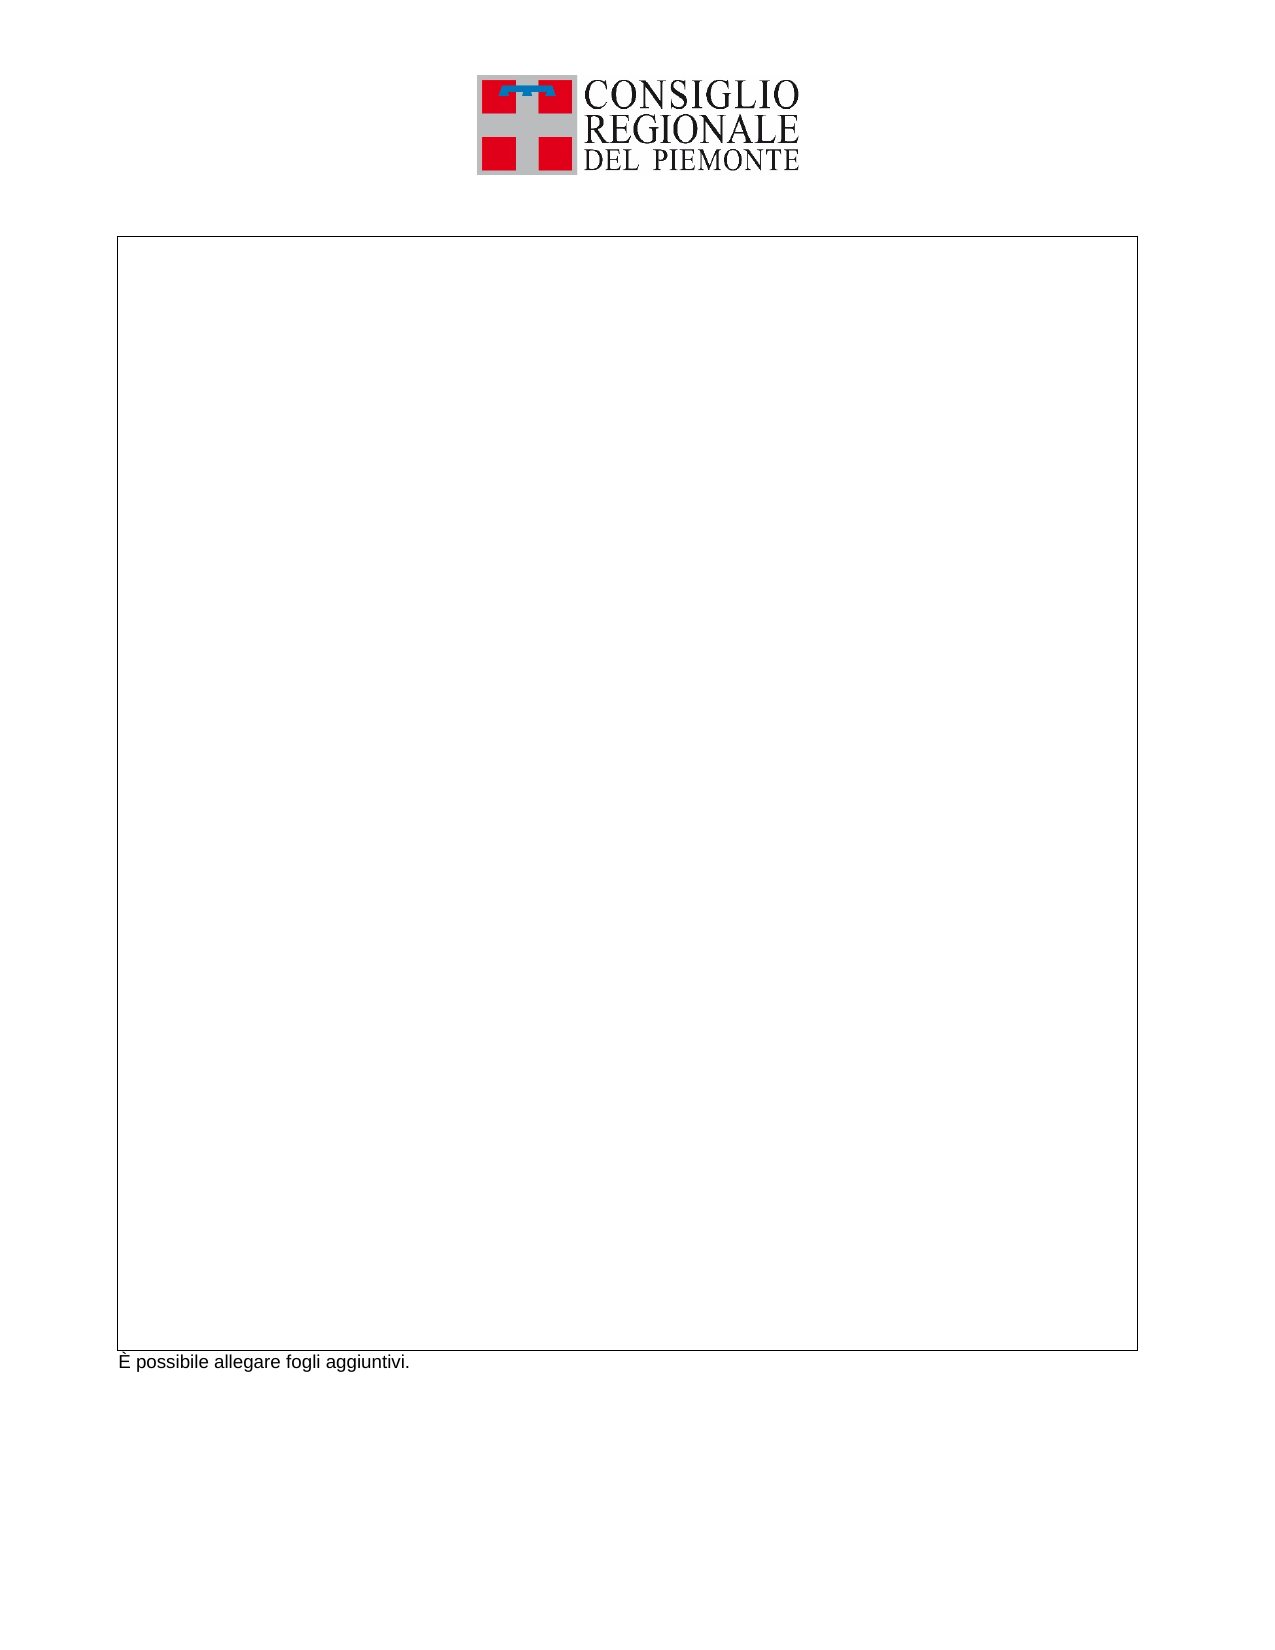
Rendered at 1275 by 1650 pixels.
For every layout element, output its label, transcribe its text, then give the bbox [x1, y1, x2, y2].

text È possibile allegare fogli aggiuntivi. [118, 1351, 1157, 1372]
table_header [118, 237, 1137, 1350]
